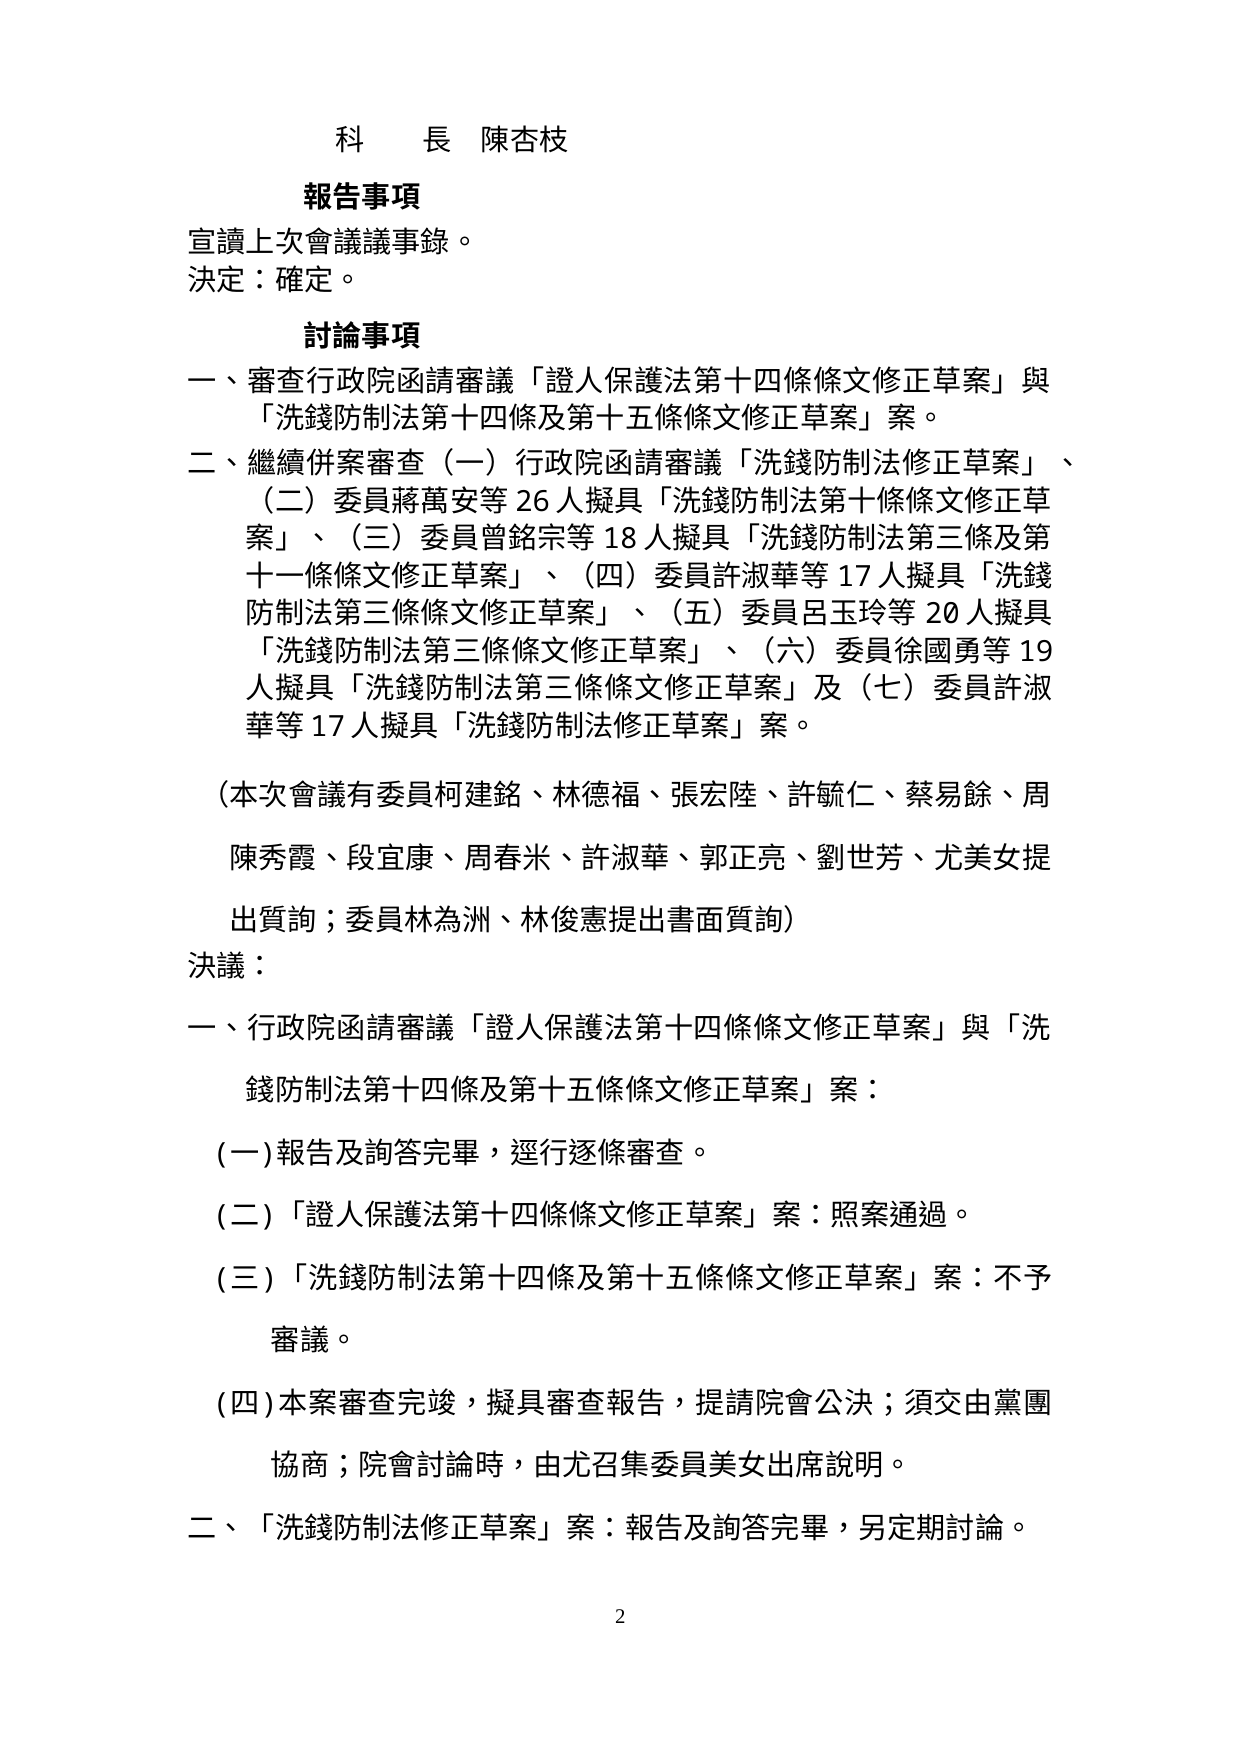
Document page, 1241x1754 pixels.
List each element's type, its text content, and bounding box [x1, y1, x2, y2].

text (一)報告及詢答完畢，逕行逐條審查。 [212, 1109, 1053, 1171]
text 科 長 陳杏枝 [187, 96, 1053, 159]
text 一、審查行政院函請審議「證人保護法第十四條條文修正草案」與「洗錢防制法第十四條及第十五條條文修正草案」案。 [187, 361, 1053, 436]
text (三)「洗錢防制法第十四條及第十五條條文修正草案」案：不予審議。 [212, 1234, 1053, 1359]
text 討論事項 [187, 316, 1053, 354]
text 決議： [187, 946, 1053, 984]
text 一、行政院函請審議「證人保護法第十四條條文修正草案」與「洗錢防制法第十四條及第十五條條文修正草案」案： [187, 984, 1053, 1109]
text (四)本案審查完竣，擬具審查報告，提請院會公決；須交由黨團協商；院會討論時，由尤召集委員美女出席說明。 [212, 1359, 1053, 1484]
text 二、「洗錢防制法修正草案」案：報告及詢答完畢，另定期討論。 [187, 1484, 1053, 1546]
text 二、繼續併案審查（一）行政院函請審議「洗錢防制法修正草案」、（二）委員蔣萬安等26人擬具「洗錢防制法第十條條文修正草案」、（三）委員曾銘宗等18人擬具「洗錢防制法第三條及第十一條條文修正草案」、（四）委員許淑華等17人擬具「洗錢防制法第三條條文修正草案」、（五）委員呂玉玲等20人擬具「洗錢防制法第三條條文修正草案」、（六）委員徐國勇等19人擬具「洗錢防制法第三條條文修正草案」及（七）委員許淑華等17人擬具「洗錢防制法修正草案」案。 [187, 444, 1053, 744]
text 決定：確定。 [187, 260, 1053, 297]
text 宣讀上次會議議事錄。 [187, 222, 1053, 260]
text 報告事項 [187, 177, 1053, 215]
text （本次會議有委員柯建銘、林德福、張宏陸、許毓仁、蔡易餘、周陳秀霞、段宜康、周春米、許淑華、郭正亮、劉世芳、尤美女提出質詢；委員林為洲、林俊憲提出書面質詢） [200, 751, 1053, 939]
text (二)「證人保護法第十四條條文修正草案」案：照案通過。 [212, 1171, 1053, 1234]
